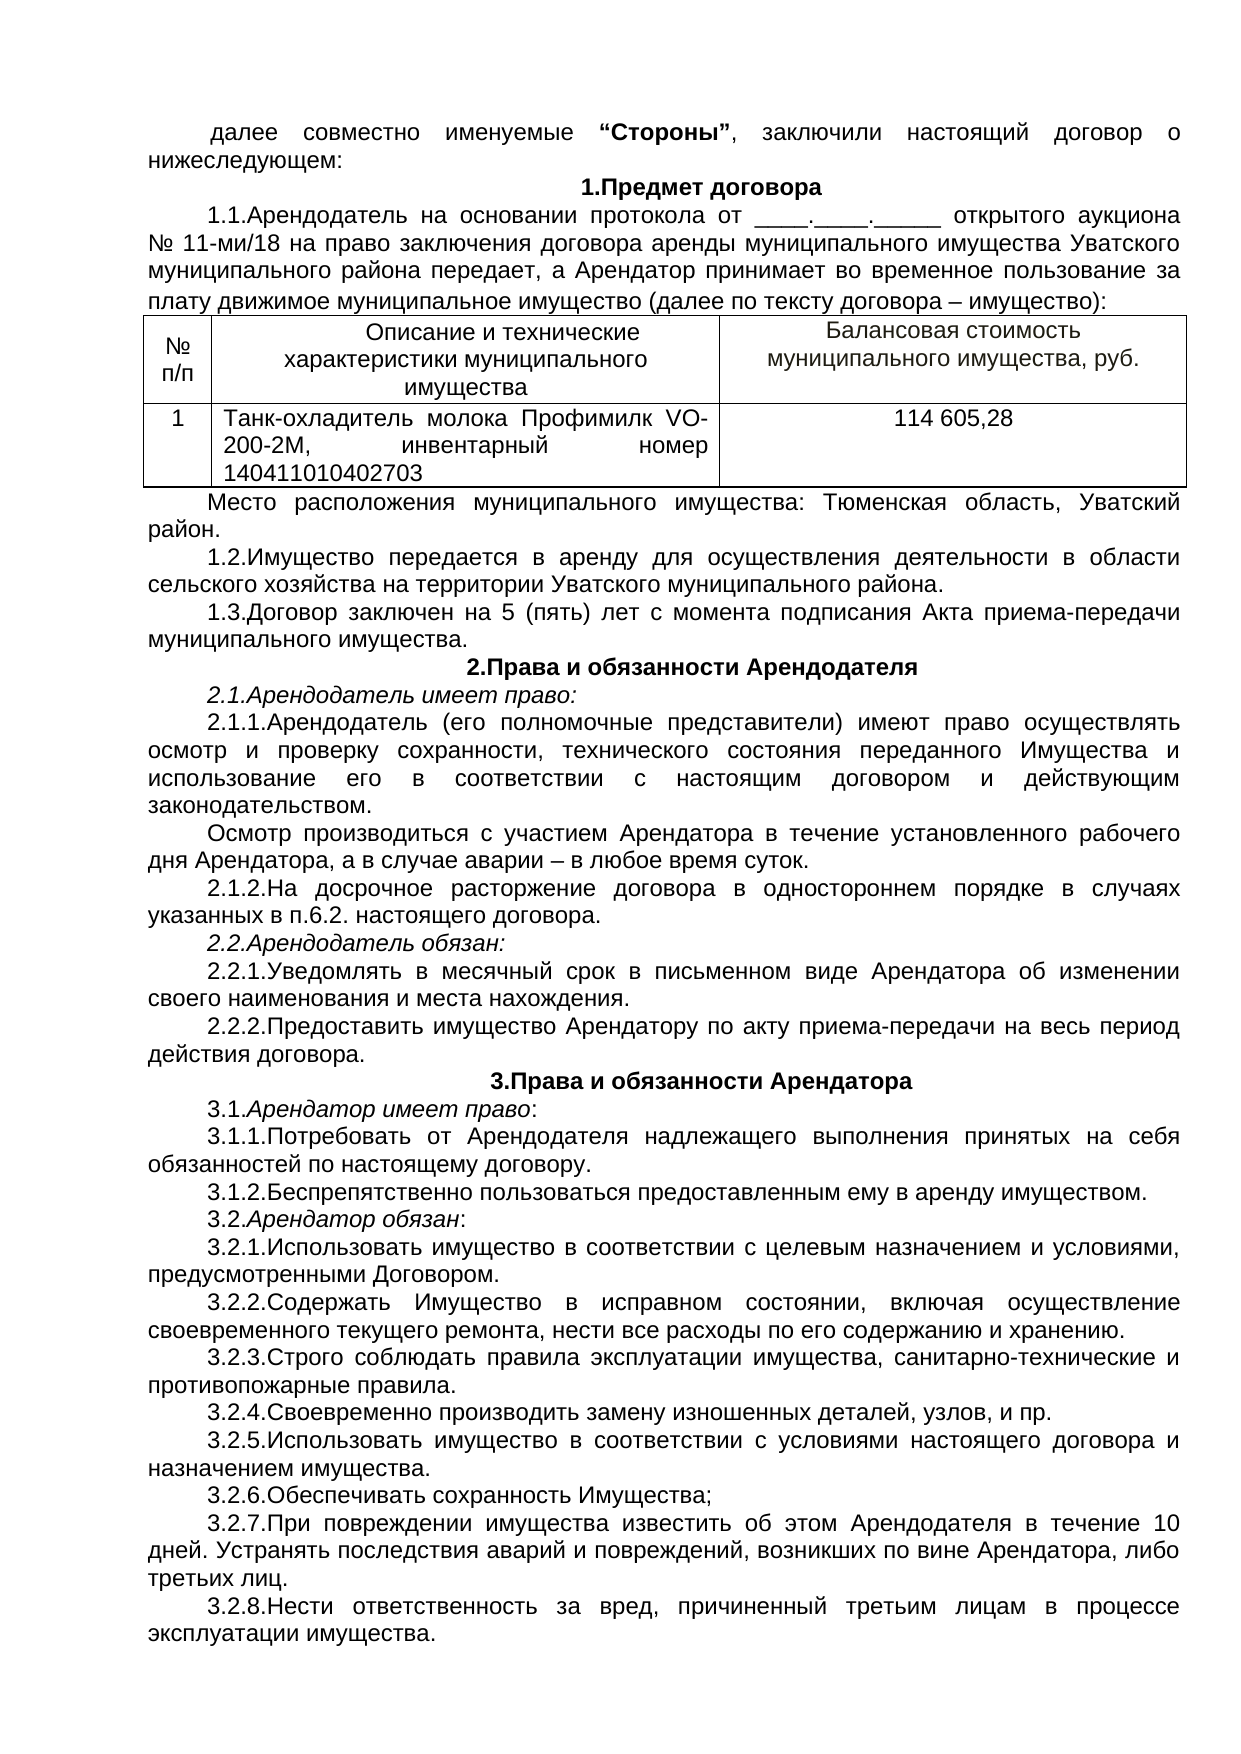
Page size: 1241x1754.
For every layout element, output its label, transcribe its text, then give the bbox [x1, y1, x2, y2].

text 3.2.5.Использовать имущество в соответствии с условиями настоящего договора и назначением имущества. [148, 1426, 1181, 1481]
text 2.2.Арендодатель обязан: [148, 929, 1181, 957]
text 3.2.1.Использовать имущество в соответствии с целевым назначением и условиями, предусмотренными Договором. [148, 1233, 1181, 1288]
text 3.2.Арендатор обязан: [148, 1205, 1181, 1233]
table_cell 1 [144, 404, 211, 486]
text 3.Права и обязанности Арендатора [148, 1067, 1181, 1095]
text 1.3.Договор заключен на 5 (пять) лет с момента подписания Акта приема-передачи муниципального имущества. [148, 598, 1181, 653]
table_header Балансовая стоимость муниципального имущества, руб. [720, 316, 1186, 402]
text 1.1.Арендодатель на основании протокола от ____.____._____ открытого аукциона № 11-ми/18 на право заключения договора аренды муниципального имущества Уватского муниципального района передает, а Арендатор принимает во временное пользование за плату движимое муниципальное имущество (далее по тексту договора – имущество): [148, 201, 1181, 315]
text 2.2.1.Уведомлять в месячный срок в письменном виде Арендатора об изменении своего наименования и места нахождения. [148, 957, 1181, 1012]
text 3.2.8.Нести ответственность за вред, причиненный третьим лицам в процессе эксплуатации имущества. [148, 1592, 1181, 1647]
text 3.1.1.Потребовать от Арендодателя надлежащего выполнения принятых на себя обязанностей по настоящему договору. [148, 1122, 1181, 1177]
text 2.1.Арендодатель имеет право: [148, 681, 1181, 708]
table_cell 114 605,28 [720, 404, 1186, 486]
text 3.1.Арендатор имеет право: [148, 1095, 1181, 1122]
text 3.2.7.При повреждении имущества известить об этом Арендодателя в течение 10 дней. Устранять последствия аварий и повреждений, возникших по вине Арендатора, либо третьих лиц. [148, 1509, 1181, 1592]
text 3.2.3.Строго соблюдать правила эксплуатации имущества, санитарно-технические и противопожарные правила. [148, 1343, 1181, 1398]
text 1.Предмет договора [148, 173, 1181, 201]
text 2.1.1.Арендодатель (его полномочные представители) имеют право осуществлять осмотр и проверку сохранности, технического состояния переданного Имущества и использование его в соответствии с настоящим договором и действующим законодательством. [148, 708, 1181, 819]
text далее совместно именуемые “Стороны”, заключили настоящий договор о нижеследующем: [148, 118, 1181, 173]
text 3.1.2.Беспрепятственно пользоваться предоставленным ему в аренду имуществом. [148, 1177, 1181, 1205]
table_cell Танк-охладитель молока Профимилк VO-200-2М, инвентарный номер 140411010402703 [212, 404, 719, 486]
text 3.2.4.Своевременно производить замену изношенных деталей, узлов, и пр. [148, 1398, 1181, 1426]
text 3.2.6.Обеспечивать сохранность Имущества; [148, 1481, 1181, 1509]
text 2.1.2.На досрочное расторжение договора в одностороннем порядке в случаях указанных в п.6.2. настоящего договора. [148, 874, 1181, 929]
text 3.2.2.Содержать Имущество в исправном состоянии, включая осуществление своевременного текущего ремонта, нести все расходы по его содержанию и хранению. [148, 1288, 1181, 1343]
text 2.Права и обязанности Арендодателя [148, 653, 1181, 681]
text 2.2.2.Предоставить имущество Арендатору по акту приема-передачи на весь период действия договора. [148, 1012, 1181, 1067]
table_header Описание и технические характеристики муниципального имущества [212, 316, 719, 402]
table_header № п/п [144, 316, 211, 402]
text Осмотр производиться с участием Арендатора в течение установленного рабочего дня Арендатора, а в случае аварии – в любое время суток. [148, 819, 1181, 874]
text Место расположения муниципального имущества: Тюменская область, Уватский район. [148, 488, 1181, 543]
text 1.2.Имущество передается в аренду для осуществления деятельности в области сельского хозяйства на территории Уватского муниципального района. [148, 543, 1181, 598]
